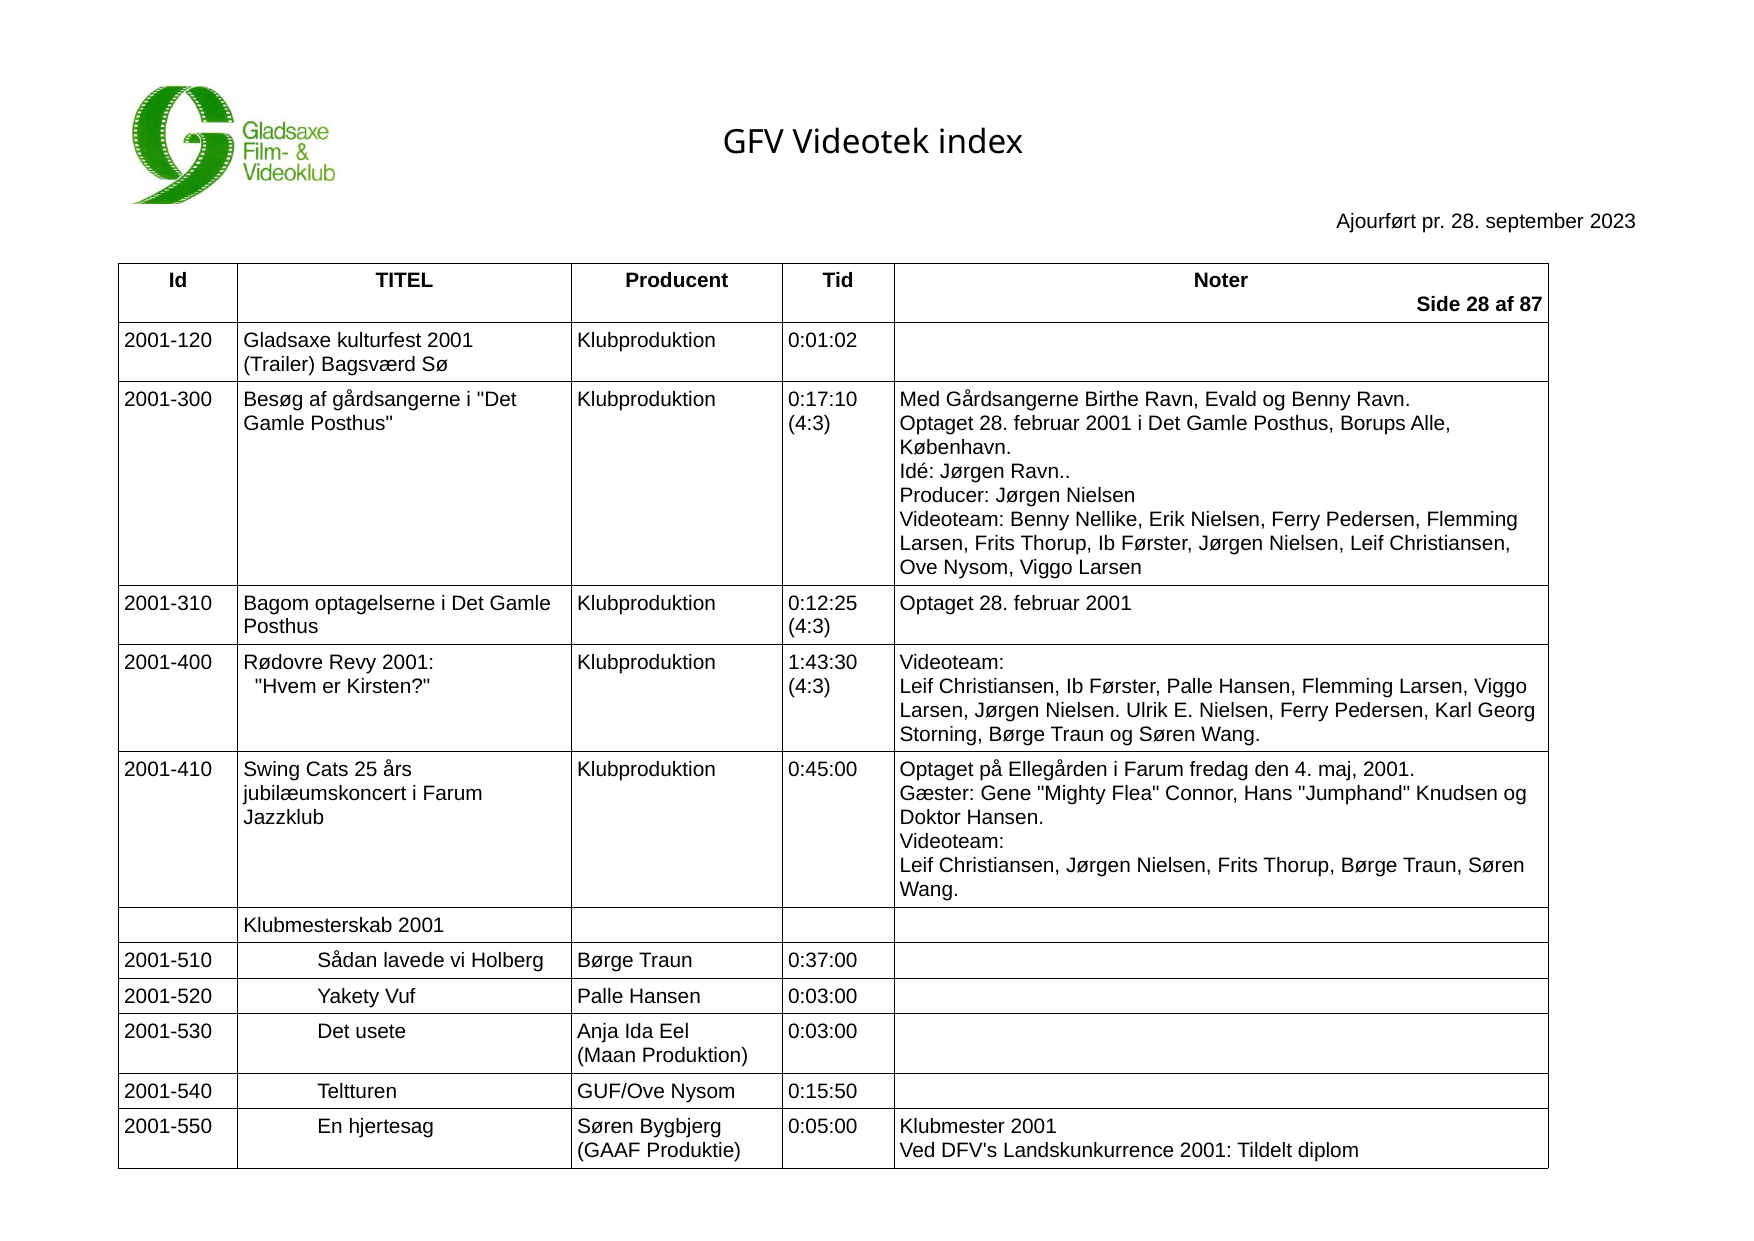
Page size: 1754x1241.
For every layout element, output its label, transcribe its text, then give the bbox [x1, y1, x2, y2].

table_cell Det usete [238, 1014, 571, 1073]
table_cell Yakety Vuf [238, 979, 571, 1013]
table_header Producent­ [572, 264, 782, 322]
table_cell Klubproduktion [572, 586, 782, 644]
table_cell GUF/Ove Nysom [572, 1074, 782, 1108]
table_cell 2001-540 [119, 1074, 237, 1108]
table_cell [895, 979, 1548, 1013]
table_cell Klubproduktion [572, 382, 782, 584]
table_cell 2001-400 [119, 645, 237, 751]
table_cell Palle Hansen [572, 979, 782, 1013]
table_cell Klubproduktion [572, 323, 782, 381]
table_cell En hjertesag [238, 1109, 571, 1168]
picture [131, 85, 348, 204]
table_cell 0:12:25 (4:3) [783, 586, 894, 644]
table_cell 0:15:50 [783, 1074, 894, 1108]
table_cell 1:43:30 (4:3) [783, 645, 894, 751]
table_header Noter Side 87 af 87 [895, 264, 1548, 322]
table_cell Teltturen [238, 1074, 571, 1108]
table_cell [895, 943, 1548, 978]
table_cell Rødovre Revy 2001: "Hvem er Kirsten?" [238, 645, 571, 751]
table_cell 0:03:00 [783, 1014, 894, 1073]
table_cell 2001-530 [119, 1014, 237, 1073]
table_cell Besøg af gårdsangerne i "Det Gamle Posthus" [238, 382, 571, 584]
table_cell 2001-300 [119, 382, 237, 584]
table_cell Anja Ida Eel (Maan Produktion) [572, 1014, 782, 1073]
table_cell Swing Cats 25 års jubilæumskoncert i Farum Jazzklub [238, 752, 571, 907]
table_cell Gladsaxe kulturfest 2001 (Trailer) Bagsværd Sø [238, 323, 571, 381]
table_cell Klubproduktion [572, 752, 782, 907]
table_cell Søren Bygbjerg (GAAF Produktie) [572, 1109, 782, 1168]
table_header TITEL [238, 264, 571, 322]
table_cell [895, 1014, 1548, 1073]
table_cell Videoteam: Leif Christiansen, Ib Førster, Palle Hansen, Flemming Larsen, Viggo Larsen, Jørgen Nielsen. Ulrik E. Nielsen, Ferry Pedersen, Karl Georg Storning, Børge Traun og Søren Wang. [895, 645, 1548, 751]
table_header Tid [783, 264, 894, 322]
table_cell Optaget 28. februar 2001 [895, 586, 1548, 644]
table_cell 0:37:00 [783, 943, 894, 978]
table_cell 0:01:02 [783, 323, 894, 381]
table_cell Klubmester 2001 Ved DFV's Landskunkurrence 2001: Tildelt diplom [895, 1109, 1548, 1168]
table_cell Klubmesterskab 2001 [238, 908, 571, 942]
table_cell 2001-510 [119, 943, 237, 978]
table_cell 0:45:00 [783, 752, 894, 907]
table_cell Med Gårdsangerne Birthe Ravn, Evald og Benny Ravn. Optaget 28. februar 2001 i Det Gamle Posthus, Borups Alle, København. Idé: Jørgen Ravn.. Producer: Jørgen Nielsen Videoteam: Benny Nellike, Erik Nielsen, Ferry Pedersen, Flemming Larsen, Frits Thorup, Ib Førster, Jørgen Nielsen, Leif Christiansen, Ove Nysom, Viggo Larsen [895, 382, 1548, 584]
table_cell Børge Traun [572, 943, 782, 978]
table_header Id [119, 264, 237, 322]
table_cell [895, 323, 1548, 381]
table_cell 0:03:00 [783, 979, 894, 1013]
table_cell [895, 1074, 1548, 1108]
table_cell 2001-520 [119, 979, 237, 1013]
table_cell Klubproduktion [572, 645, 782, 751]
table_cell [572, 908, 782, 942]
table_cell [895, 908, 1548, 942]
table_cell 0:17:10 (4:3) [783, 382, 894, 584]
table_cell 2001-310 [119, 586, 237, 644]
table_cell 0:05:00 [783, 1109, 894, 1168]
table_cell 2001-550 [119, 1109, 237, 1168]
table_cell Bagom optagelserne i Det Gamle Posthus [238, 586, 571, 644]
table_cell Optaget på Ellegården i Farum fredag den 4. maj, 2001. Gæster: Gene "Mighty Flea" Connor, Hans "Jumphand" Knudsen og Doktor Hansen. Videoteam: Leif Christiansen, Jørgen Nielsen, Frits Thorup, Børge Traun, Søren Wang. [895, 752, 1548, 907]
table_cell 2001-120 [119, 323, 237, 381]
table_cell [783, 908, 894, 942]
table_cell 2001-410 [119, 752, 237, 907]
table_cell [119, 908, 237, 942]
table_cell Sådan lavede vi Holberg [238, 943, 571, 978]
